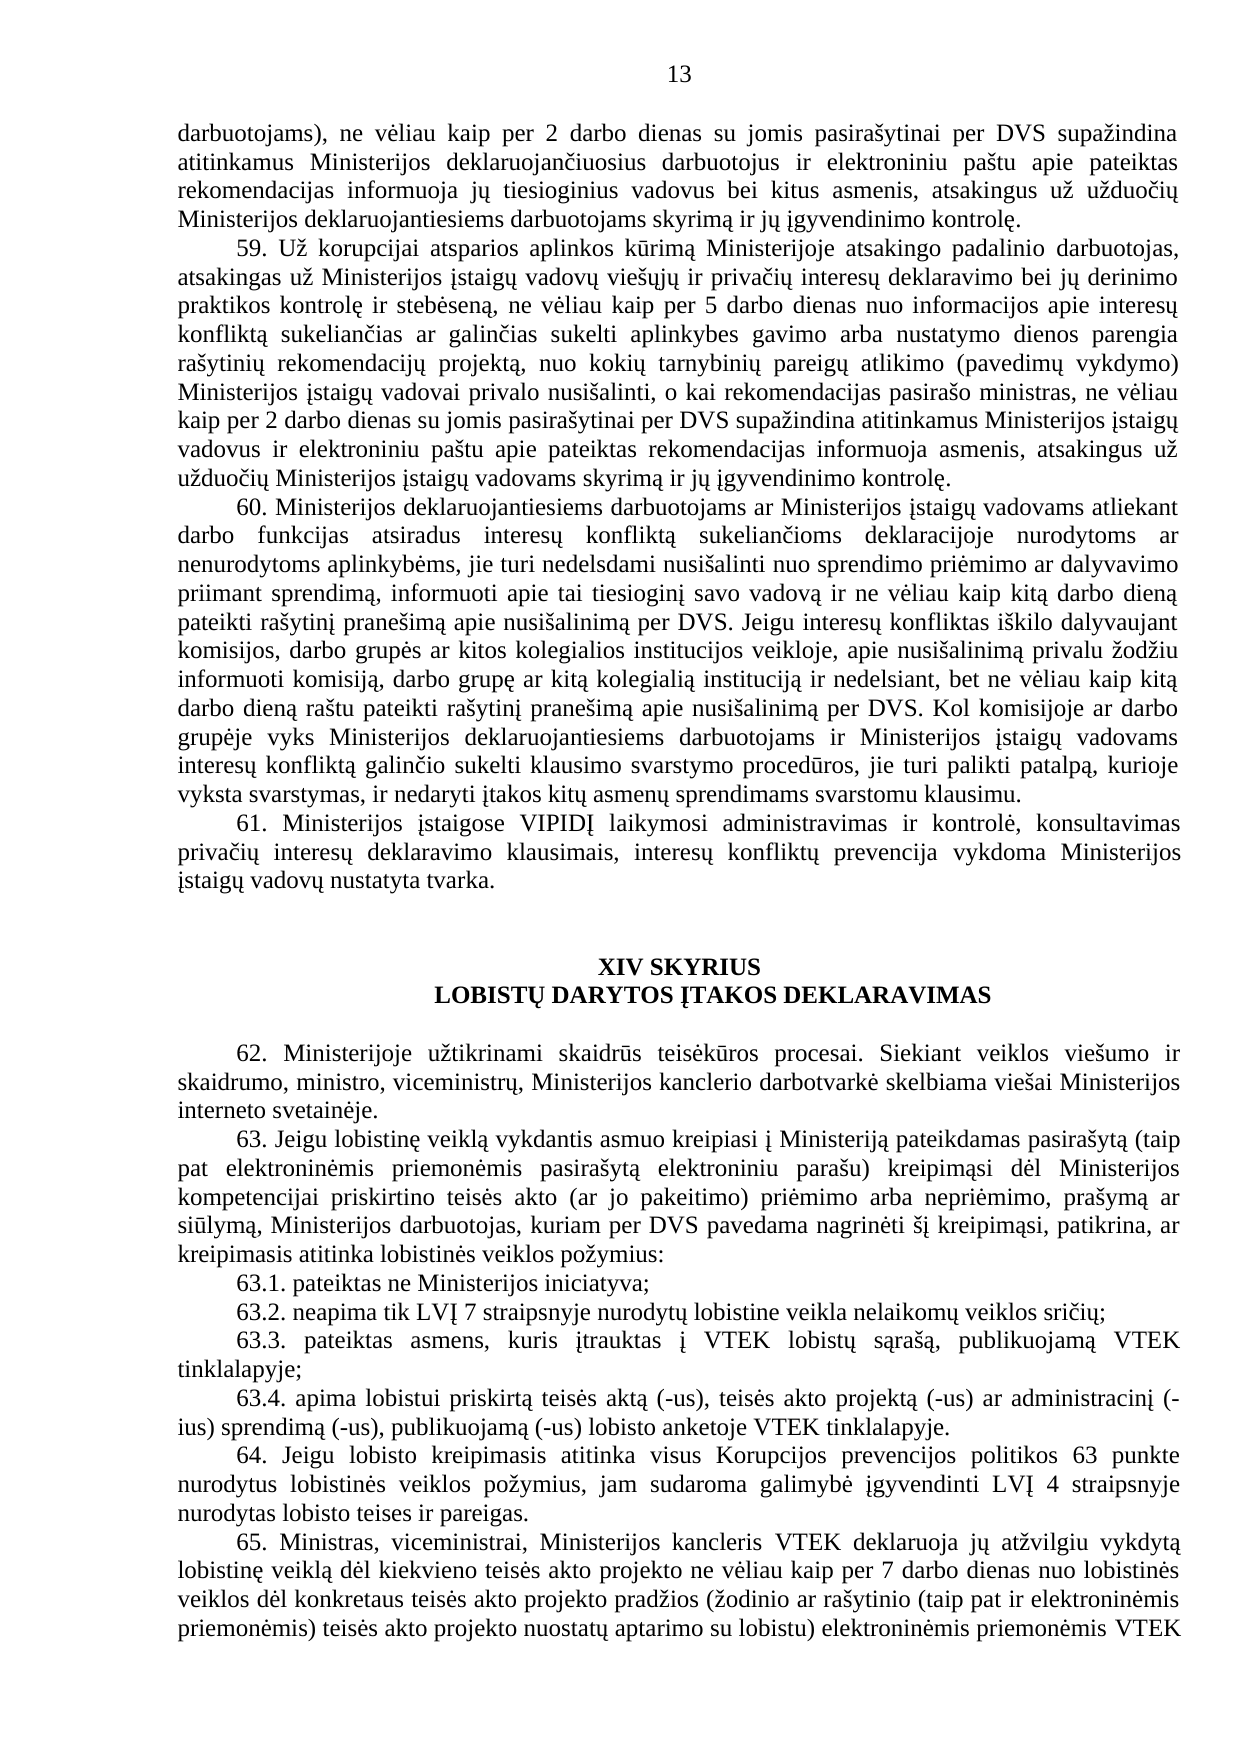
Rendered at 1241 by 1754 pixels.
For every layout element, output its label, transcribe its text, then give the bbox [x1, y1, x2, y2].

text 59. Už korupcijai atsparios aplinkos kūrimą Ministerijoje atsakingo padalinio darbuotojas, atsakingas už Ministerijos įstaigų vadovų viešųjų ir privačių interesų deklaravimo bei jų derinimo praktikos kontrolę ir stebėseną, ne vėliau kaip per 5 darbo dienas nuo informacijos apie interesų konfliktą sukeliančias ar galinčias sukelti aplinkybes gavimo arba nustatymo dienos parengia rašytinių rekomendacijų projektą, nuo kokių tarnybinių pareigų atlikimo (pavedimų vykdymo) Ministerijos įstaigų vadovai privalo nusišalinti, o kai rekomendacijas pasirašo ministras, ne vėliau kaip per 2 darbo dienas su jomis pasirašytinai per DVS supažindina atitinkamus Ministerijos įstaigų vadovus ir elektroniniu paštu apie pateiktas rekomendacijas informuoja asmenis, atsakingus už užduočių Ministerijos įstaigų vadovams skyrimą ir jų įgyvendinimo kontrolę. [177, 233, 1179, 492]
text 63. Jeigu lobistinę veiklą vykdantis asmuo kreipiasi į Ministeriją pateikdamas pasirašytą (taip pat elektroninėmis priemonėmis pasirašytą elektroniniu parašu) kreipimąsi dėl Ministerijos kompetencijai priskirtino teisės akto (ar jo pakeitimo) priėmimo arba nepriėmimo, prašymą ar siūlymą, Ministerijos darbuotojas, kuriam per DVS pavedama nagrinėti šį kreipimąsi, patikrina, ar kreipimasis atitinka lobistinės veiklos požymius: [177, 1124, 1181, 1268]
text 65. Ministras, viceministrai, Ministerijos kancleris VTEK deklaruoja jų atžvilgiu vykdytą lobistinę veiklą dėl kiekvieno teisės akto projekto ne vėliau kaip per 7 darbo dienas nuo lobistinės veiklos dėl konkretaus teisės akto projekto pradžios (žodinio ar rašytinio (taip pat ir elektroninėmis priemonėmis) teisės akto projekto nuostatų aptarimo su lobistu) elektroninėmis priemonėmis VTEK [177, 1527, 1181, 1642]
text 64. Jeigu lobisto kreipimasis atitinka visus Korupcijos prevencijos politikos 63 punkte nurodytus lobistinės veiklos požymius, jam sudaroma galimybė įgyvendinti LVĮ 4 straipsnyje nurodytas lobisto teises ir pareigas. [177, 1441, 1181, 1527]
text LOBISTŲ DARYTOS ĮTAKOS DEKLARAVIMAS [177, 981, 1181, 1009]
text 61. Ministerijos įstaigose VIPIDĮ laikymosi administravimas ir kontrolė, konsultavimas privačių interesų deklaravimo klausimais, interesų konfliktų prevencija vykdoma Ministerijos įstaigų vadovų nustatyta tvarka. [177, 808, 1181, 894]
text 63.4. apima lobistui priskirtą teisės aktą (-us), teisės akto projektą (-us) ar administracinį (-ius) sprendimą (-us), publikuojamą (-us) lobisto anketoje VTEK tinklalapyje. [177, 1383, 1181, 1441]
text 60. Ministerijos deklaruojantiesiems darbuotojams ar Ministerijos įstaigų vadovams atliekant darbo funkcijas atsiradus interesų konfliktą sukeliančioms deklaracijoje nurodytoms ar nenurodytoms aplinkybėms, jie turi nedelsdami nusišalinti nuo sprendimo priėmimo ar dalyvavimo priimant sprendimą, informuoti apie tai tiesioginį savo vadovą ir ne vėliau kaip kitą darbo dieną pateikti rašytinį pranešimą apie nusišalinimą per DVS. Jeigu interesų konfliktas iškilo dalyvaujant komisijos, darbo grupės ar kitos kolegialios institucijos veikloje, apie nusišalinimą privalu žodžiu informuoti komisiją, darbo grupę ar kitą kolegialią instituciją ir nedelsiant, bet ne vėliau kaip kitą darbo dieną raštu pateikti rašytinį pranešimą apie nusišalinimą per DVS. Kol komisijoje ar darbo grupėje vyks Ministerijos deklaruojantiesiems darbuotojams ir Ministerijos įstaigų vadovams interesų konfliktą galinčio sukelti klausimo svarstymo procedūros, jie turi palikti patalpą, kurioje vyksta svarstymas, ir nedaryti įtakos kitų asmenų sprendimams svarstomu klausimu. [177, 492, 1179, 808]
text darbuotojams), ne vėliau kaip per 2 darbo dienas su jomis pasirašytinai per DVS supažindina atitinkamus Ministerijos deklaruojančiuosius darbuotojus ir elektroniniu paštu apie pateiktas rekomendacijas informuoja jų tiesioginius vadovus bei kitus asmenis, atsakingus už užduočių Ministerijos deklaruojantiesiems darbuotojams skyrimą ir jų įgyvendinimo kontrolę. [177, 118, 1179, 233]
text 62. Ministerijoje užtikrinami skaidrūs teisėkūros procesai. Siekiant veiklos viešumo ir skaidrumo, ministro, viceministrų, Ministerijos kanclerio darbotvarkė skelbiama viešai Ministerijos interneto svetainėje. [177, 1038, 1181, 1124]
text 63.2. neapima tik LVĮ 7 straipsnyje nurodytų lobistine veikla nelaikomų veiklos sričių; [177, 1297, 1181, 1326]
text 63.1. pateiktas ne Ministerijos iniciatyva; [177, 1268, 1181, 1297]
text 63.3. pateiktas asmens, kuris įtrauktas į VTEK lobistų sąrašą, publikuojamą VTEK tinklalapyje; [177, 1326, 1181, 1383]
text XIV SKYRIUS [177, 952, 1181, 981]
